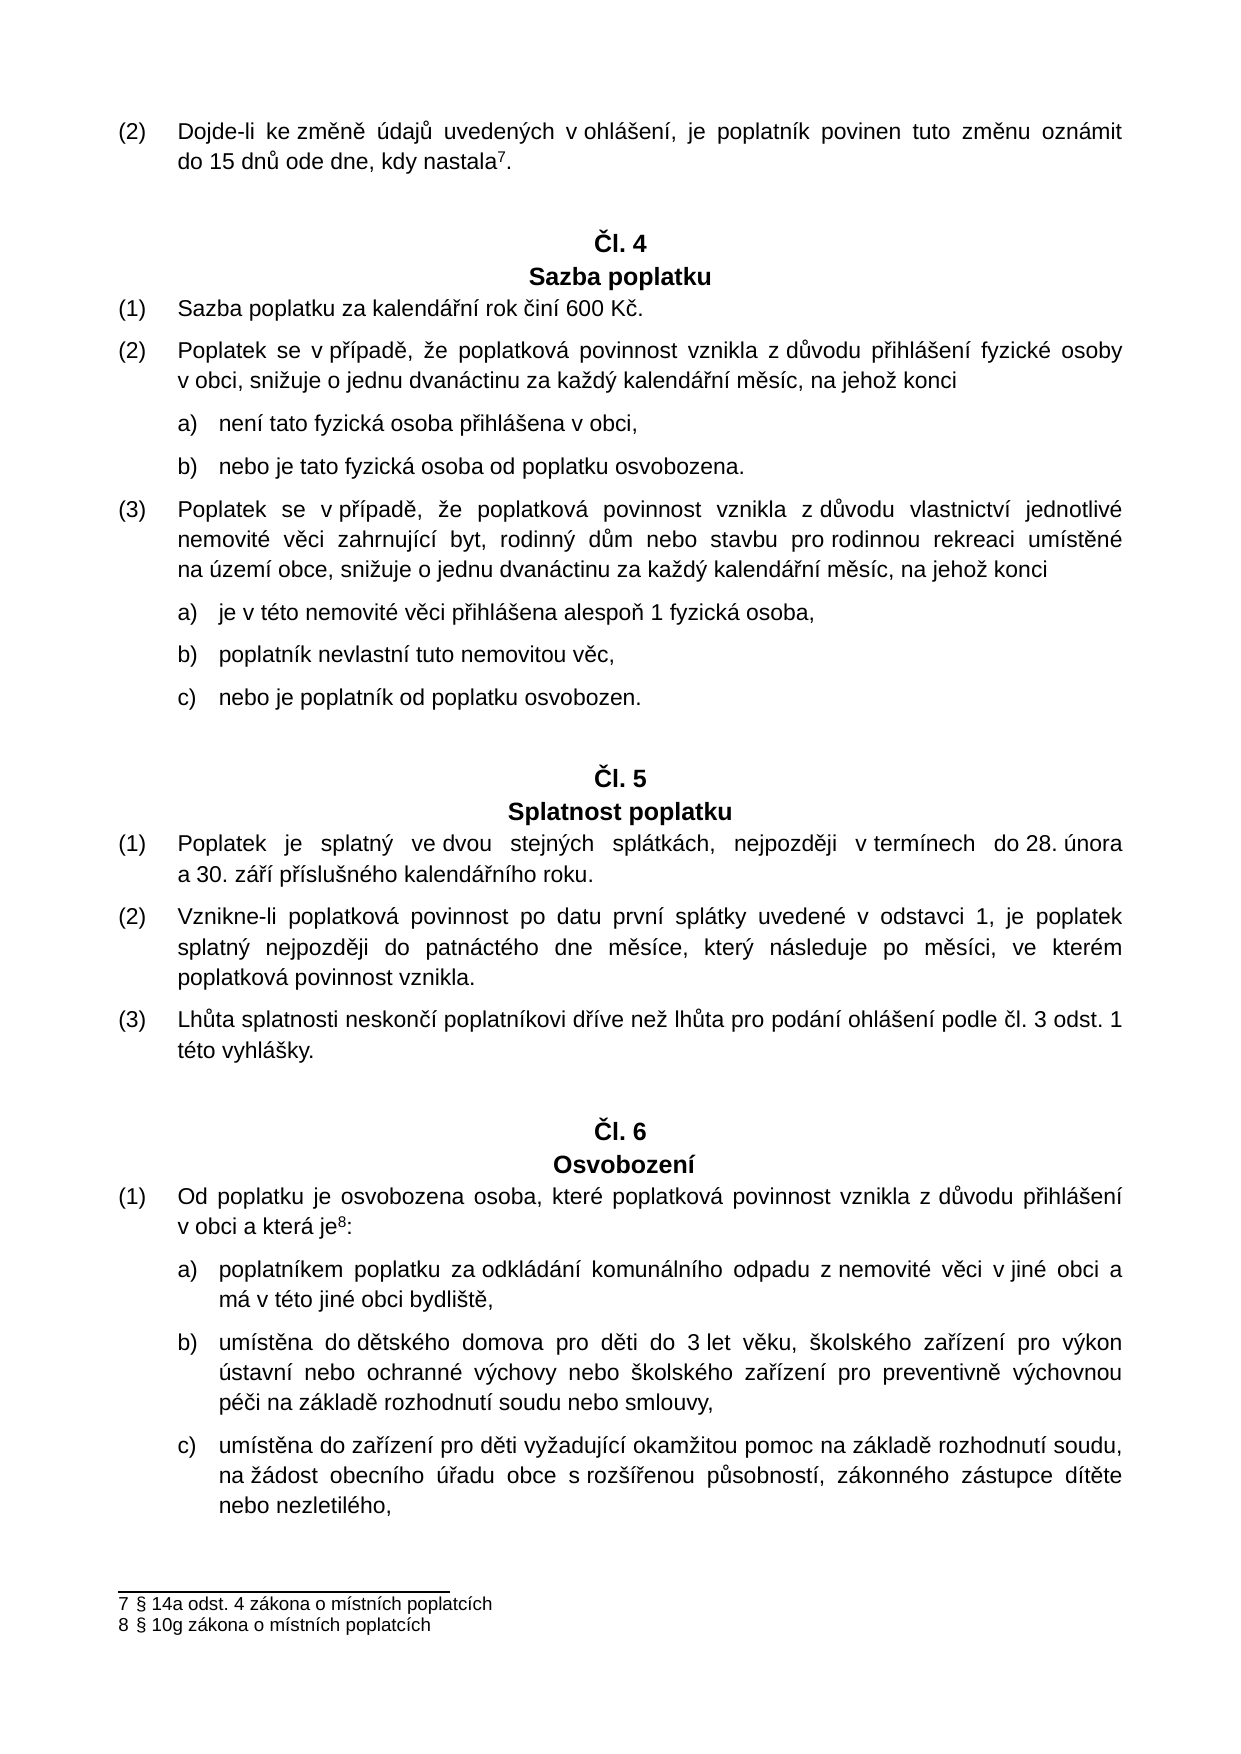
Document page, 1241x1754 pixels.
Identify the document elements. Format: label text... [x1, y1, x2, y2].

list Poplatek se v případě, že poplatková povinnost vznikla z důvodu vlastnictví jednotlivé nemovité věci zahrnující byt, rodinný dům nebo stavbu pro rodinnou rekreaci umístěné na území obce, snižuje o jednu dvanáctinu za každý kalendářní měsíc, na jehož konci [118, 496, 1122, 582]
list Lhůta splatnosti neskončí poplatníkovi dříve než lhůta pro podání ohlášení podle čl. 3 odst. 1 této vyhlášky. [118, 1006, 1122, 1063]
list Od poplatku je osvobozena osoba, které poplatková povinnost vznikla z důvodu přihlášení v obci a která je: [118, 1183, 1122, 1239]
list nebo je tato fyzická osoba od poplatku osvobozena. [177, 453, 1122, 479]
list nebo je poplatník od poplatku osvobozen. [177, 684, 1122, 711]
list Dojde-li ke změně údajů uvedených v ohlášení, je poplatník povinen tuto změnu oznámit do 15 dnů ode dne, kdy nastala. [118, 118, 1122, 175]
subtitle Čl. 6 Osvobození [118, 1117, 1122, 1179]
list není tato fyzická osoba přihlášena v obci, [177, 410, 1122, 437]
list Sazba poplatku za kalendářní rok činí 600 Kč. [118, 294, 1122, 321]
list poplatníkem poplatku za odkládání komunálního odpadu z nemovité věci v jiné obci a má v této jiné obci bydliště, [177, 1256, 1122, 1312]
list je v této nemovité věci přihlášena alespoň 1 fyzická osoba, [177, 599, 1122, 625]
list § 14a odst. 4 zákona o místních poplatcích [118, 1592, 1122, 1614]
list umístěna do zařízení pro děti vyžadující okamžitou pomoc na základě rozhodnutí soudu, na žádost obecního úřadu obce s rozšířenou působností, zákonného zástupce dítěte nebo nezletilého, [177, 1432, 1122, 1519]
list § 10g zákona o místních poplatcích [118, 1614, 1122, 1635]
subtitle Čl. 4 Sazba poplatku [118, 228, 1122, 290]
list poplatník nevlastní tuto nemovitou věc, [177, 641, 1122, 668]
list Vznikne-li poplatková povinnost po datu první splátky uvedené v odstavci 1, je poplatek splatný nejpozději do patnáctého dne měsíce, který následuje po měsíci, ve kterém poplatková povinnost vznikla. [118, 903, 1122, 990]
list umístěna do dětského domova pro děti do 3 let věku, školského zařízení pro výkon ústavní nebo ochranné výchovy nebo školského zařízení pro preventivně výchovnou péči na základě rozhodnutí soudu nebo smlouvy, [177, 1329, 1122, 1416]
subtitle Čl. 5 Splatnost poplatku [118, 764, 1122, 826]
list Poplatek se v případě, že poplatková povinnost vznikla z důvodu přihlášení fyzické osoby v obci, snižuje o jednu dvanáctinu za každý kalendářní měsíc, na jehož konci [118, 337, 1122, 394]
list Poplatek je splatný ve dvou stejných splátkách, nejpozději v termínech do 28. února a 30. září příslušného kalendářního roku. [118, 830, 1122, 887]
